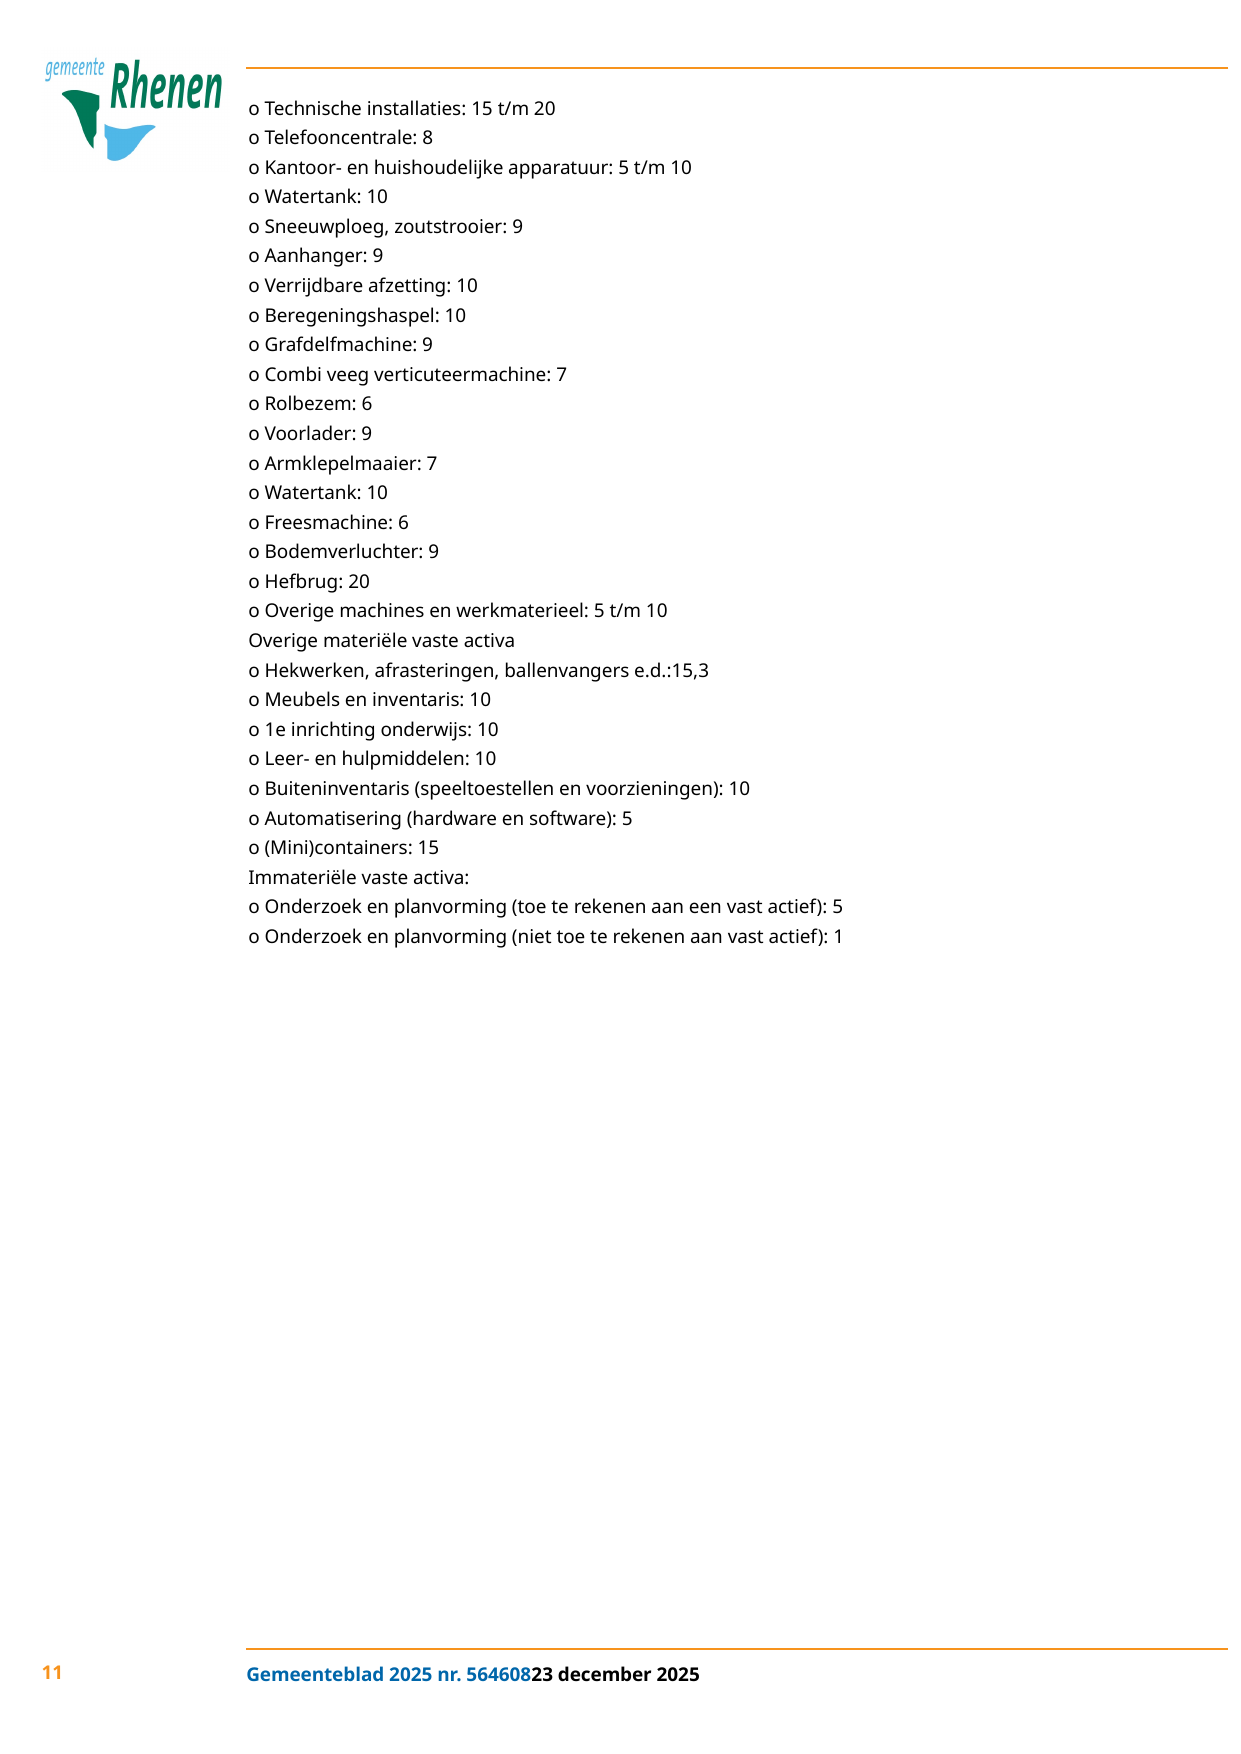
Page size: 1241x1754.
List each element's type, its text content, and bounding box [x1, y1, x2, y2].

picture [41, 47, 231, 172]
text o Voorlader: 9 [248, 420, 1152, 446]
text o Watertank: 10 [248, 183, 1152, 209]
text o Sneeuwploeg, zoutstrooier: 9 [248, 213, 1152, 239]
text o Freesmachine: 6 [248, 509, 1152, 535]
text o Aanhanger: 9 [248, 243, 1152, 268]
text o Buiteninventaris (speeltoestellen en voorzieningen): 10 [248, 775, 1152, 801]
text o (Mini)containers: 15 [248, 834, 1152, 860]
text o Bodemverluchter: 9 [248, 538, 1152, 564]
text o Kantoor- en huishoudelijke apparatuur: 5 t/m 10 [248, 154, 1152, 180]
text o 1e inrichting onderwijs: 10 [248, 716, 1152, 742]
text o Meubels en inventaris: 10 [248, 686, 1152, 712]
text o Verrijdbare afzetting: 10 [248, 272, 1152, 298]
text Immateriële vaste activa: [248, 864, 1152, 890]
text o Armklepelmaaier: 7 [248, 450, 1152, 476]
text o Hefbrug: 20 [248, 568, 1152, 594]
text o Rolbezem: 6 [248, 391, 1152, 416]
text o Grafdelfmachine: 9 [248, 331, 1152, 357]
text o Onderzoek en planvorming (niet toe te rekenen aan vast actief): 1 [248, 923, 1152, 949]
text o Automatisering (hardware en software): 5 [248, 805, 1152, 831]
text o Technische installaties: 15 t/m 20 [248, 95, 1152, 121]
text o Leer- en hulpmiddelen: 10 [248, 746, 1152, 771]
text o Hekwerken, afrasteringen, ballenvangers e.d.:15,3 [248, 657, 1152, 683]
text o Onderzoek en planvorming (toe te rekenen aan een vast actief): 5 [248, 893, 1152, 919]
text o Overige machines en werkmaterieel: 5 t/m 10 [248, 598, 1152, 623]
text o Beregeningshaspel: 10 [248, 302, 1152, 328]
text o Watertank: 10 [248, 479, 1152, 505]
text Overige materiële vaste activa [248, 627, 1152, 653]
text o Telefooncentrale: 8 [248, 124, 1152, 150]
text o Combi veeg verticuteermachine: 7 [248, 361, 1152, 387]
